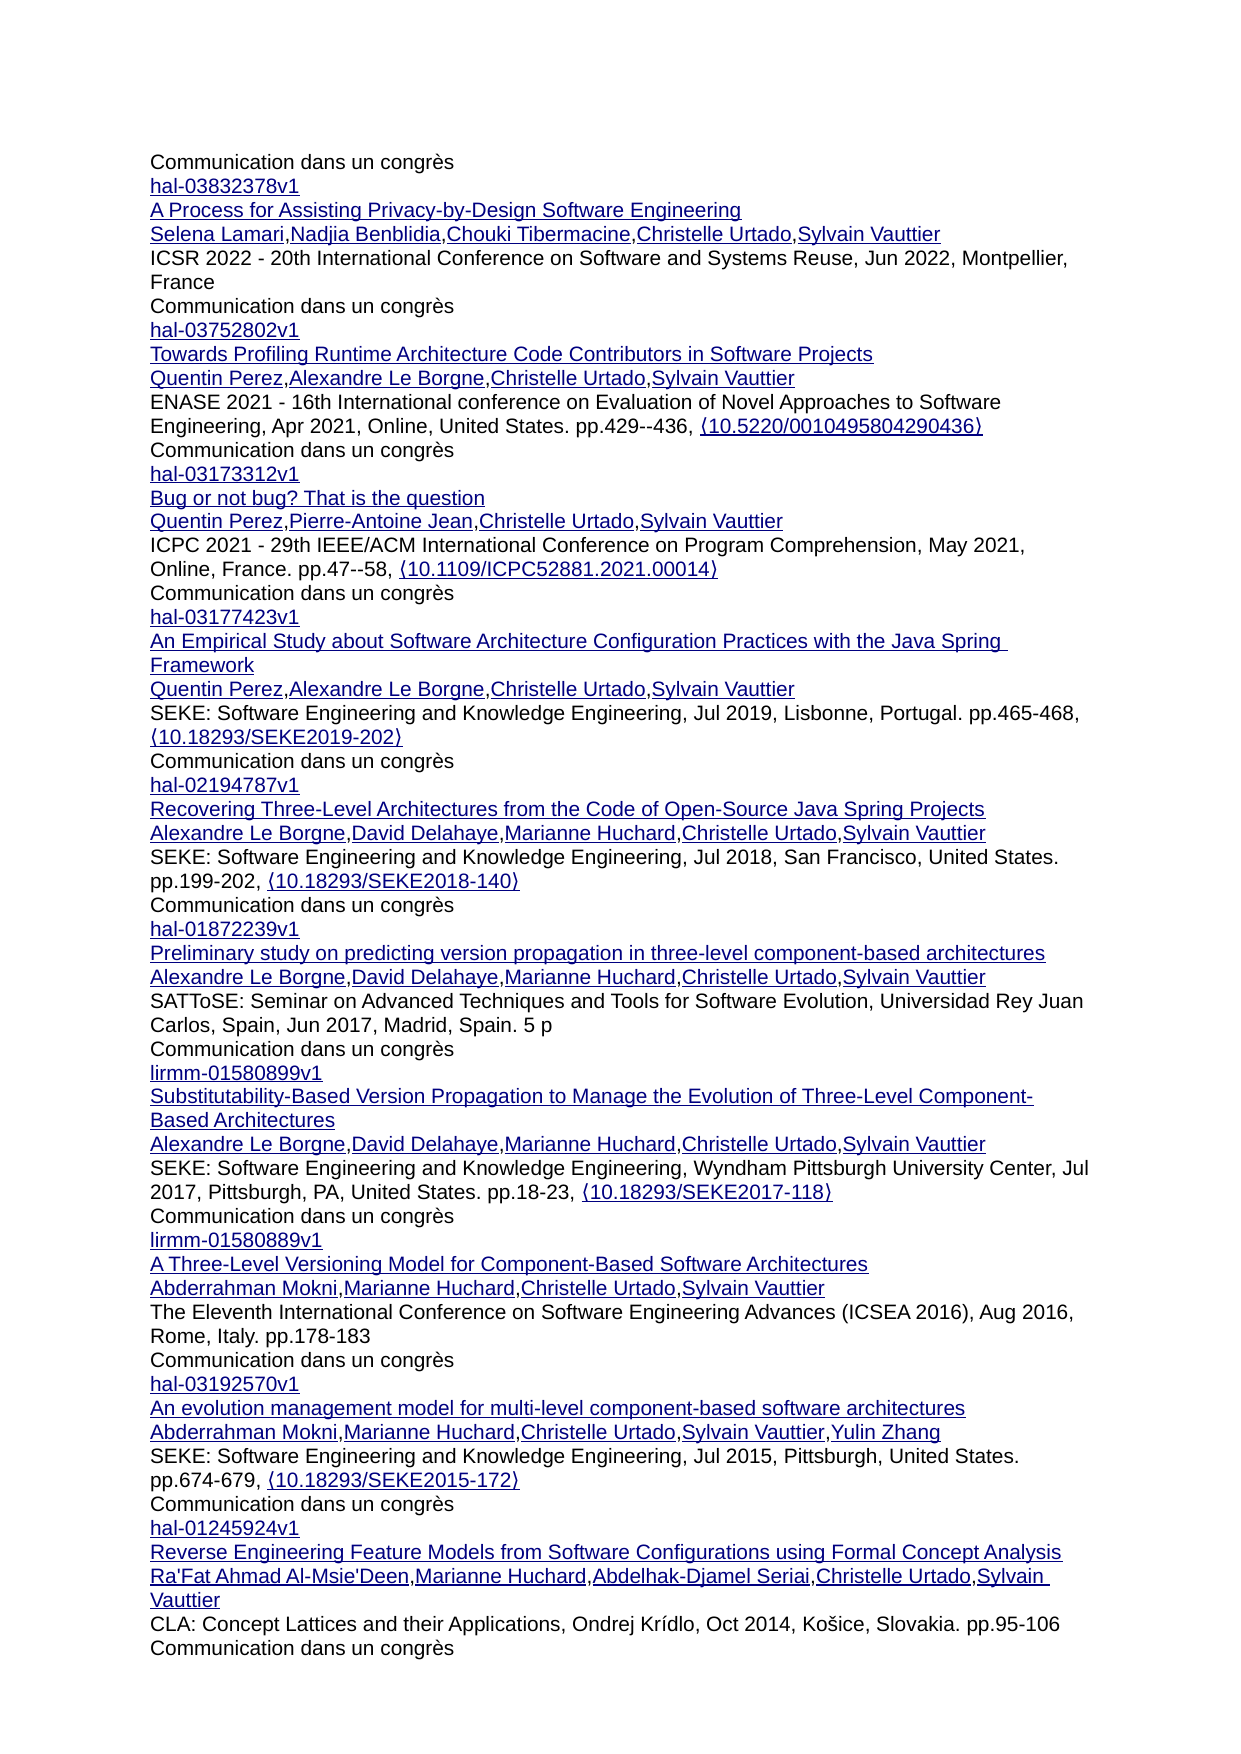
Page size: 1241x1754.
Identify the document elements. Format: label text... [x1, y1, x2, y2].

table_cell Communication dans un congrès hal-03832378v1 [150, 150, 1090, 198]
table_cell Preliminary study on predicting version propagation in three-level component-based architectures Alexandre Le Borgne,David Delahaye,Marianne Huchard,Christelle Urtado,Sylvain Vauttier SATToSE: Seminar on Advanced Techniques and Tools for Software Evolution, Universidad Rey Juan Carlos, Spain, Jun 2017, Madrid, Spain. 5 p Communication dans un congrès lirmm-01580899v1 [150, 941, 1090, 1084]
table_cell Recovering Three-Level Architectures from the Code of Open-Source Java Spring Projects Alexandre Le Borgne,David Delahaye,Marianne Huchard,Christelle Urtado,Sylvain Vauttier SEKE: Software Engineering and Knowledge Engineering, Jul 2018, San Francisco, United States. pp.199-202, ⟨10.18293/SEKE2018-140⟩ Communication dans un congrès hal-01872239v1 [150, 797, 1090, 941]
table_cell Reverse Engineering Feature Models from Software Configurations using Formal Concept Analysis Ra'Fat Ahmad Al-Msie'Deen,Marianne Huchard,Abdelhak-Djamel Seriai,Christelle Urtado,Sylvain Vauttier CLA: Concept Lattices and their Applications, Ondrej Krídlo, Oct 2014, Košice, Slovakia. pp.95-106 Communication dans un congrès [150, 1540, 1090, 1659]
table_cell Substitutability-Based Version Propagation to Manage the Evolution of Three-Level Component-Based Architectures Alexandre Le Borgne,David Delahaye,Marianne Huchard,Christelle Urtado,Sylvain Vauttier SEKE: Software Engineering and Knowledge Engineering, Wyndham Pittsburgh University Center, Jul 2017, Pittsburgh, PA, United States. pp.18-23, ⟨10.18293/SEKE2017-118⟩ Communication dans un congrès lirmm-01580889v1 [150, 1084, 1090, 1252]
table_cell A Process for Assisting Privacy-by-Design Software Engineering Selena Lamari,Nadjia Benblidia,Chouki Tibermacine,Christelle Urtado,Sylvain Vauttier ICSR 2022 - 20th International Conference on Software and Systems Reuse, Jun 2022, Montpellier, France Communication dans un congrès hal-03752802v1 [150, 198, 1090, 342]
table_cell A Three-Level Versioning Model for Component-Based Software Architectures Abderrahman Mokni,Marianne Huchard,Christelle Urtado,Sylvain Vauttier The Eleventh International Conference on Software Engineering Advances (ICSEA 2016), Aug 2016, Rome, Italy. pp.178-183 Communication dans un congrès hal-03192570v1 [150, 1252, 1090, 1396]
table_cell Bug or not bug? That is the question Quentin Perez,Pierre-Antoine Jean,Christelle Urtado,Sylvain Vauttier ICPC 2021 - 29th IEEE/ACM International Conference on Program Comprehension, May 2021, Online, France. pp.47--58, ⟨10.1109/ICPC52881.2021.00014⟩ Communication dans un congrès hal-03177423v1 [150, 485, 1090, 629]
table_cell An Empirical Study about Software Architecture Configuration Practices with the Java Spring Framework Quentin Perez,Alexandre Le Borgne,Christelle Urtado,Sylvain Vauttier SEKE: Software Engineering and Knowledge Engineering, Jul 2019, Lisbonne, Portugal. pp.465-468, ⟨10.18293/SEKE2019-202⟩ Communication dans un congrès hal-02194787v1 [150, 629, 1090, 797]
table_cell Towards Profiling Runtime Architecture Code Contributors in Software Projects Quentin Perez,Alexandre Le Borgne,Christelle Urtado,Sylvain Vauttier ENASE 2021 - 16th International conference on Evaluation of Novel Approaches to Software Engineering, Apr 2021, Online, United States. pp.429--436, ⟨10.5220/0010495804290436⟩ Communication dans un congrès hal-03173312v1 [150, 342, 1090, 485]
table_cell An evolution management model for multi-level component-based software architectures Abderrahman Mokni,Marianne Huchard,Christelle Urtado,Sylvain Vauttier,Yulin Zhang SEKE: Software Engineering and Knowledge Engineering, Jul 2015, Pittsburgh, United States. pp.674-679, ⟨10.18293/SEKE2015-172⟩ Communication dans un congrès hal-01245924v1 [150, 1396, 1090, 1539]
